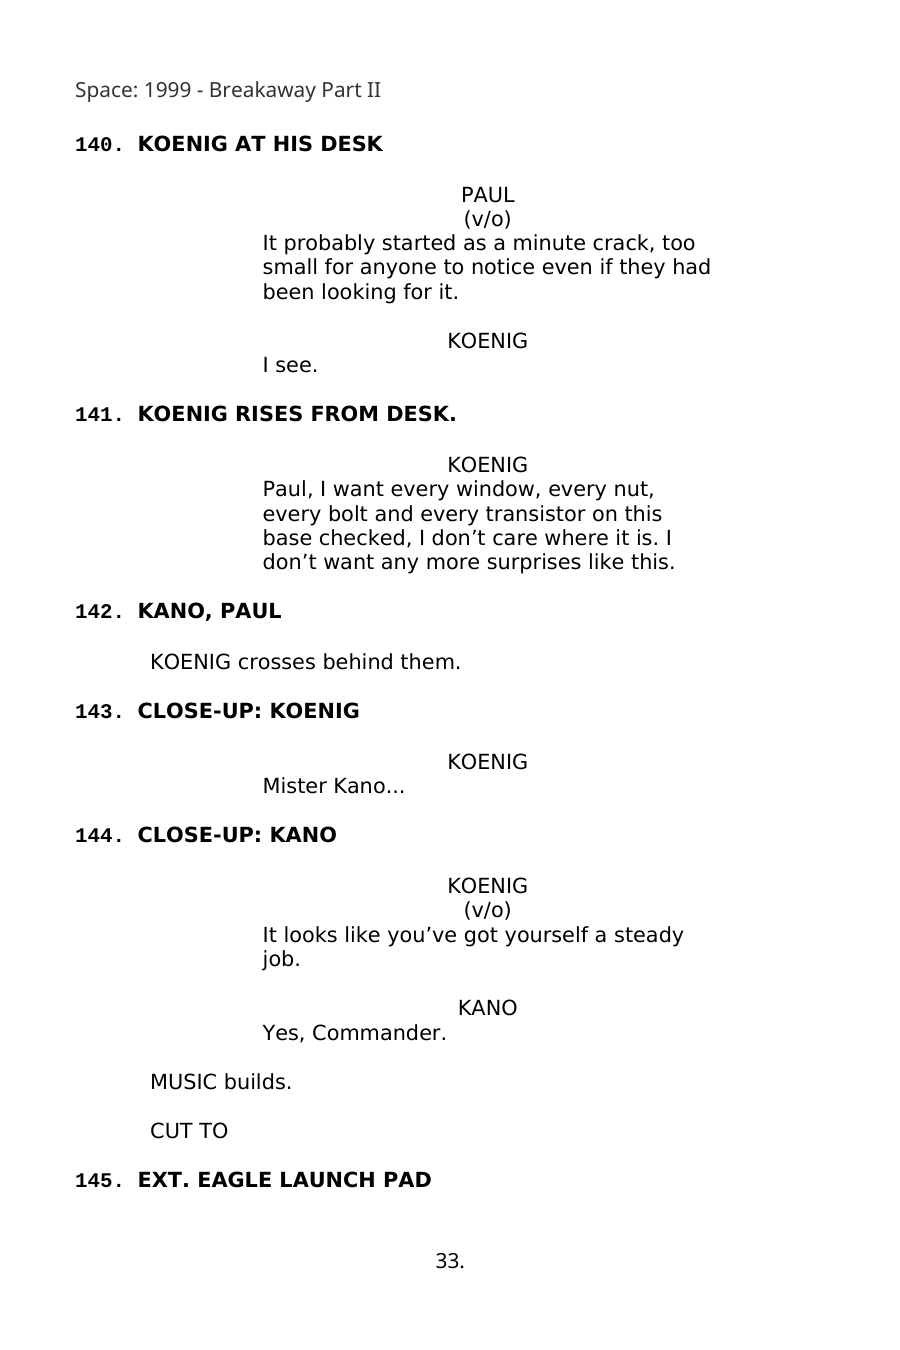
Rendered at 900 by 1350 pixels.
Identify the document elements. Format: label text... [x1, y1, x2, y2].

text KOENIG crosses behind them. [150, 650, 825, 674]
text 143. CLOSE-UP: KOENIG [75, 699, 825, 725]
text KOENIG [262, 329, 712, 353]
text 141. KOENIG RISES FROM DESK. [75, 402, 825, 428]
text 140. KOENIG AT HIS DESK [75, 132, 825, 158]
text CUT TO [150, 1119, 825, 1143]
text 144. CLOSE-UP: KANO [75, 823, 825, 849]
text 145. EXT. EAGLE LAUNCH PAD [75, 1168, 825, 1194]
text Mister Kano... [262, 774, 712, 798]
text Yes, Commander. [262, 1021, 712, 1045]
text I see. [262, 353, 712, 377]
text KANO [262, 996, 712, 1021]
text PAUL (v/o) [262, 183, 712, 231]
text It looks like you’ve got yourself a steady job. [262, 923, 712, 971]
text Paul, I want every window, every nut, every bolt and every transistor on this base checked, I don’t care where it is. I don’t want any more surprises like this. [262, 477, 712, 574]
text MUSIC builds. [150, 1070, 825, 1094]
text KOENIG (v/o) [262, 874, 712, 923]
text KOENIG [262, 453, 712, 477]
text KOENIG [262, 750, 712, 774]
text It probably started as a minute crack, too small for anyone to notice even if they had been looking for it. [262, 231, 712, 304]
text 142. KANO, PAUL [75, 599, 825, 625]
